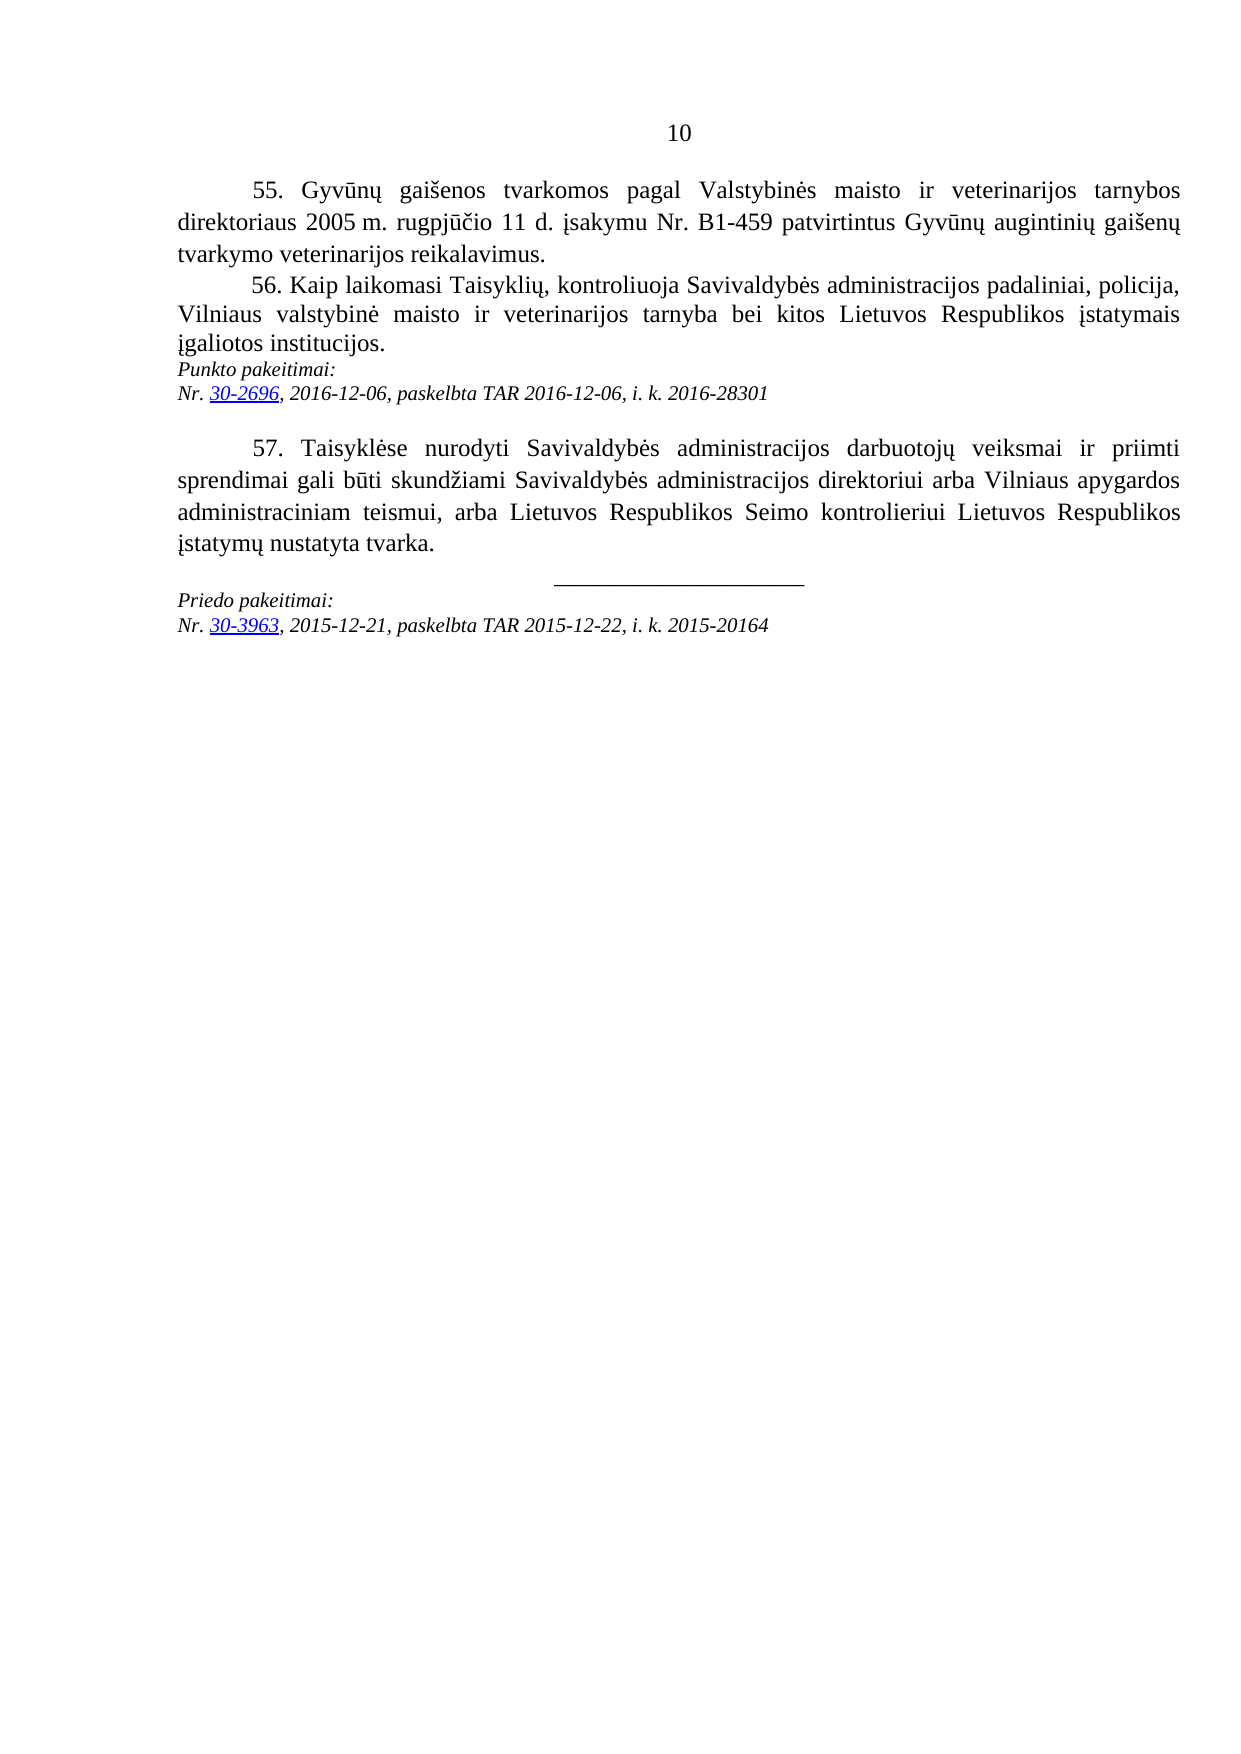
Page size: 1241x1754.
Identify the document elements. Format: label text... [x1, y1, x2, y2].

text 56. Kaip laikomasi Taisyklių, kontroliuoja Savivaldybės administracijos padaliniai, policija, Vilniaus valstybinė maisto ir veterinarijos tarnyba bei kitos Lietuvos Respublikos įstatymais įgaliotos institucijos. [177, 270, 1181, 357]
text Nr. 30-2696, 2016-12-06, paskelbta TAR 2016-12-06, i. k. 2016-28301 [177, 381, 1181, 405]
text 55. Gyvūnų gaišenos tvarkomos pagal Valstybinės maisto ir veterinarijos tarnybos direktoriaus 2005 m. rugpjūčio 11 d. įsakymu Nr. B1-459 patvirtintus Gyvūnų augintinių gaišenų tvarkymo veterinarijos reikalavimus. [177, 176, 1181, 267]
text Punkto pakeitimai: [177, 357, 1181, 381]
text 57. Taisyklėse nurodyti Savivaldybės administracijos darbuotojų veiksmai ir priimti sprendimai gali būti skundžiami Savivaldybės administracijos direktoriui arba Vilniaus apygardos administraciniam teismui, arba Lietuvos Respublikos Seimo kontrolieriui Lietuvos Respublikos įstatymų nustatyta tvarka. [177, 433, 1181, 557]
text Priedo pakeitimai: [177, 588, 1181, 612]
text ____________________ [177, 560, 1181, 588]
text Nr. 30-3963, 2015-12-21, paskelbta TAR 2015-12-22, i. k. 2015-20164 [177, 612, 1181, 637]
